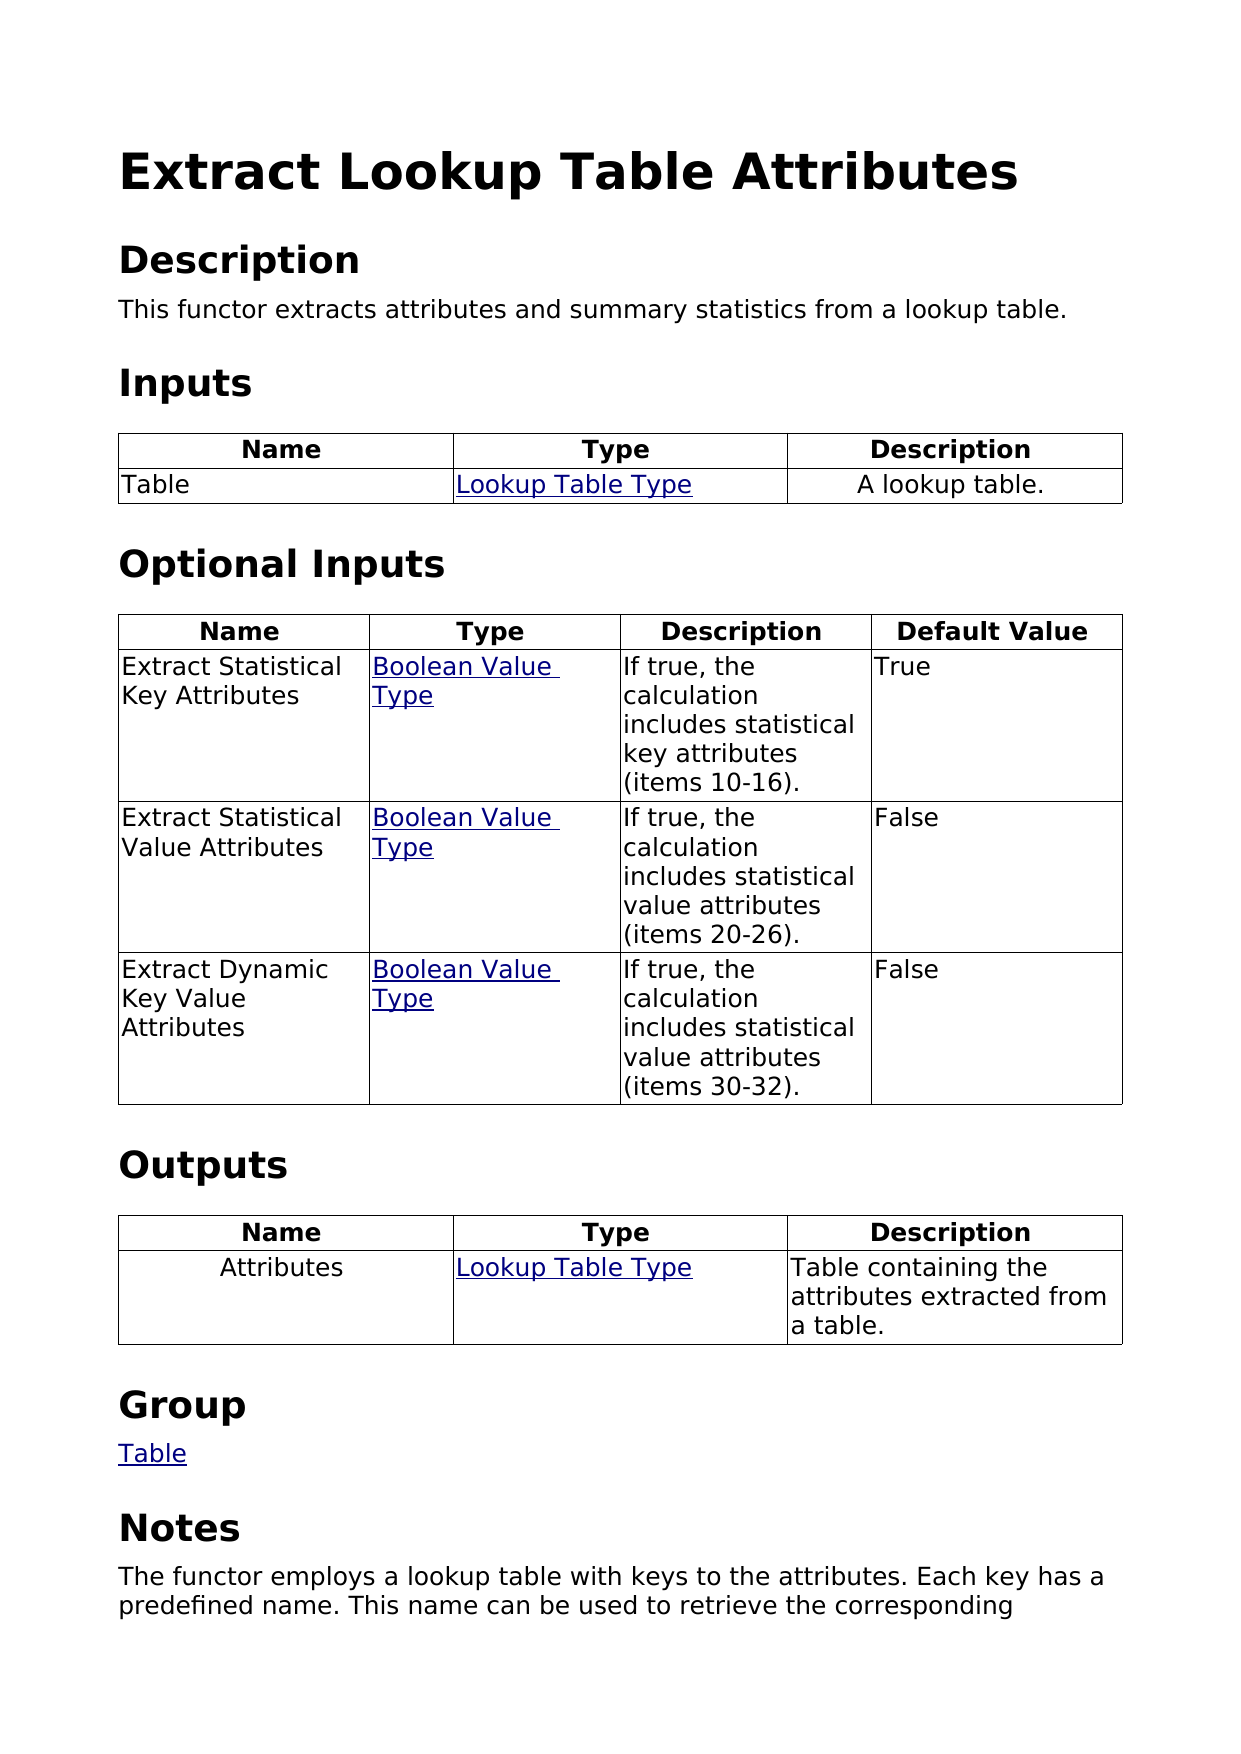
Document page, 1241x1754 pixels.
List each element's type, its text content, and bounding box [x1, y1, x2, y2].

subtitle Outputs [118, 1144, 1122, 1188]
subtitle Description [118, 239, 1122, 282]
table_cell If true, the calculation includes statistical key attributes (items 10-16). [621, 650, 871, 801]
table_cell Table [119, 469, 453, 503]
table_cell Boolean Value Type [370, 650, 620, 801]
text This functor extracts attributes and summary statistics from a lookup table. [118, 295, 1122, 324]
table_cell True [872, 650, 1122, 801]
text The functor employs a lookup table with keys to the attributes. Each key has a predefined name. This name can be used to retrieve the corresponding [118, 1562, 1122, 1621]
table_cell Attributes [119, 1251, 453, 1343]
table_header Type [370, 615, 620, 649]
table_header Type [454, 434, 787, 468]
table_header Name [119, 434, 453, 468]
table_header Name [119, 615, 369, 649]
table_cell Extract Statistical Key Attributes [119, 650, 369, 801]
table_header Type [454, 1216, 787, 1250]
table_header Default Value [872, 615, 1122, 649]
table_cell Boolean Value Type [370, 953, 620, 1104]
table_header Description [621, 615, 871, 649]
text Table [118, 1439, 1122, 1469]
table_cell Lookup Table Type [454, 1251, 787, 1343]
table_cell False [872, 802, 1122, 952]
table_cell Extract Statistical Value Attributes [119, 802, 369, 952]
table_cell If true, the calculation includes statistical value attributes (items 30-32). [621, 953, 871, 1104]
table_cell Table containing the attributes extracted from a table. [788, 1251, 1122, 1343]
subtitle Optional Inputs [118, 543, 1122, 586]
subtitle Notes [118, 1506, 1122, 1550]
subtitle Inputs [118, 362, 1122, 405]
table_cell Lookup Table Type [454, 469, 787, 503]
table_cell False [872, 953, 1122, 1104]
table_cell If true, the calculation includes statistical value attributes (items 20-26). [621, 802, 871, 952]
table_cell Extract Dynamic Key Value Attributes [119, 953, 369, 1104]
subtitle Extract Lookup Table Attributes [118, 143, 1122, 201]
table_header Description [788, 434, 1122, 468]
table_header Name [119, 1216, 453, 1250]
table_cell Boolean Value Type [370, 802, 620, 952]
subtitle Group [118, 1383, 1122, 1427]
table_header Description [788, 1216, 1122, 1250]
table_cell A lookup table. [788, 469, 1122, 503]
